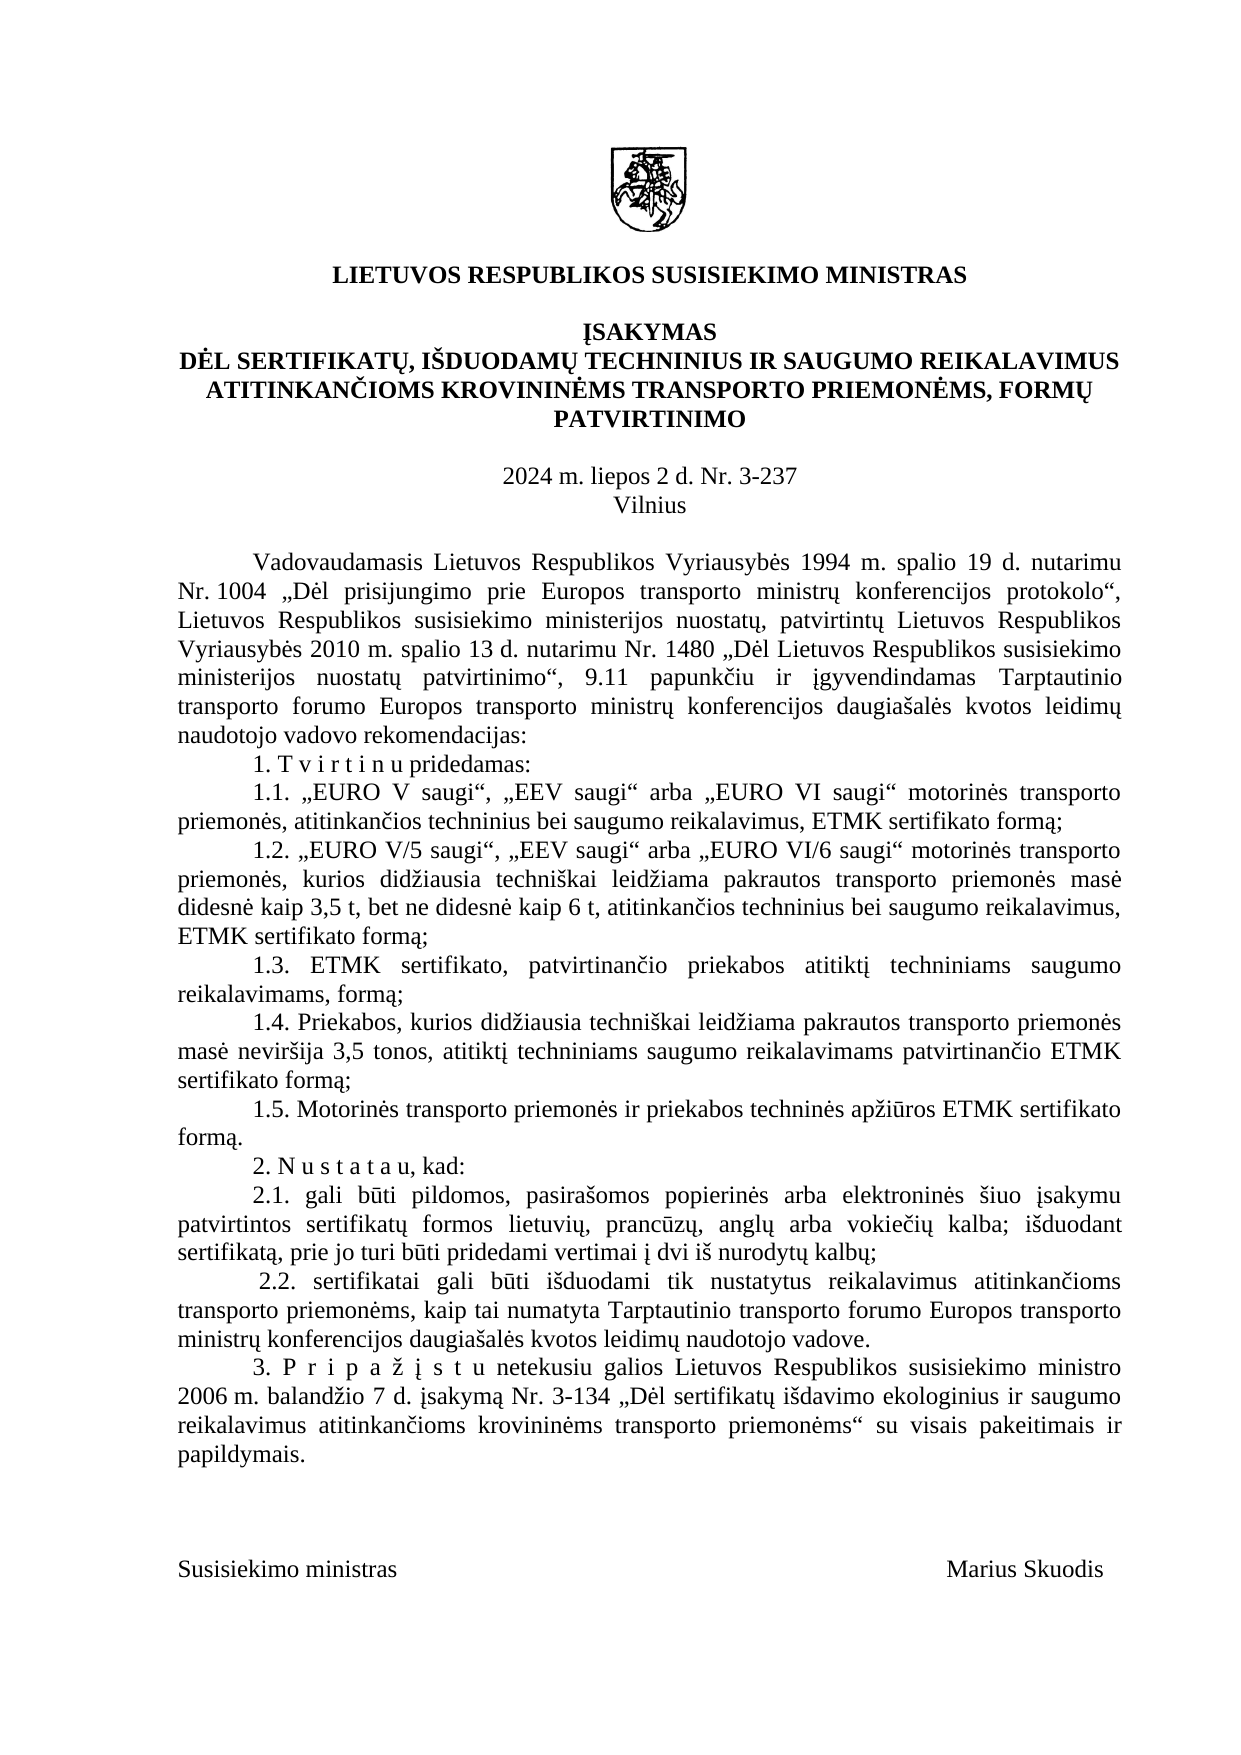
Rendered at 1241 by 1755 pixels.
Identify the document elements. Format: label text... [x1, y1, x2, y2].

text 1.3. ETMK sertifikato, patvirtinančio priekabos atitiktį techniniams saugumo reikalavimams, formą; [177, 950, 1122, 1007]
text ĮSAKYMAS [177, 317, 1122, 346]
text LIETUVOS RESPUBLIKOS SUSISIEKIMO MINISTRAS [177, 260, 1122, 289]
text 2024 m. liepos 2 d. Nr. 3-237 [177, 461, 1122, 490]
text DĖL SERTIFIKATŲ, IŠDUODAMŲ TECHNINIUS IR SAUGUMO REIKALAVIMUS ATITINKANČIOMS KROVININĖMS TRANSPORTO PRIEMONĖMS, FORMŲ PATVIRTINIMO [177, 346, 1122, 432]
text 2. N u s t a t a u, kad: [177, 1151, 1122, 1180]
text Vilnius [177, 490, 1122, 519]
text 1.4. Priekabos, kurios didžiausia techniškai leidžiama pakrautos transporto priemonės masė neviršija 3,5 tonos, atitiktį techniniams saugumo reikalavimams patvirtinančio ETMK sertifikato formą; [177, 1007, 1122, 1094]
text 1.1. „EURO V saugi“, „EEV saugi“ arba „EURO VI saugi“ motorinės transporto priemonės, atitinkančios techninius bei saugumo reikalavimus, ETMK sertifikato formą; [177, 777, 1122, 835]
text 1. T v i r t i n u pridedamas: [177, 749, 1122, 777]
text Susisiekimo ministras Marius Skuodis [177, 1554, 1122, 1582]
text 3. P r i p a ž į s t u netekusiu galios Lietuvos Respublikos susisiekimo ministro 2006 m. balandžio 7 d. įsakymą Nr. 3-134 „Dėl sertifikatų išdavimo ekologinius ir saugumo reikalavimus atitinkančioms krovininėms transporto priemonėms“ su visais pakeitimais ir papildymais. [177, 1352, 1122, 1467]
text 2.1. gali būti pildomos, pasirašomos popierinės arba elektroninės šiuo įsakymu patvirtintos sertifikatų formos lietuvių, prancūzų, anglų arba vokiečių kalba; išduodant sertifikatą, prie jo turi būti pridedami vertimai į dvi iš nurodytų kalbų; [177, 1180, 1122, 1266]
text 1.5. Motorinės transporto priemonės ir priekabos techninės apžiūros ETMK sertifikato formą. [177, 1094, 1122, 1151]
text 1.2. „EURO V/5 saugi“, „EEV saugi“ arba „EURO VI/6 saugi“ motorinės transporto priemonės, kurios didžiausia techniškai leidžiama pakrautos transporto priemonės masė didesnė kaip 3,5 t, bet ne didesnė kaip 6 t, atitinkančios techninius bei saugumo reikalavimus, ETMK sertifikato formą; [177, 835, 1122, 950]
text 2.2. sertifikatai gali būti išduodami tik nustatytus reikalavimus atitinkančioms transporto priemonėms, kaip tai numatyta Tarptautinio transporto forumo Europos transporto ministrų konferencijos daugiašalės kvotos leidimų naudotojo vadove. [177, 1266, 1122, 1352]
text Vadovaudamasis Lietuvos Respublikos Vyriausybės 1994 m. spalio 19 d. nutarimu Nr. 1004 „Dėl prisijungimo prie Europos transporto ministrų konferencijos protokolo“, Lietuvos Respublikos susisiekimo ministerijos nuostatų, patvirtintų Lietuvos Respublikos Vyriausybės 2010 m. spalio 13 d. nutarimu Nr. 1480 „Dėl Lietuvos Respublikos susisiekimo ministerijos nuostatų patvirtinimo“, 9.11 papunkčiu ir įgyvendindamas Tarptautinio transporto forumo Europos transporto ministrų konferencijos daugiašalės kvotos leidimų naudotojo vadovo rekomendacijas: [177, 547, 1122, 749]
